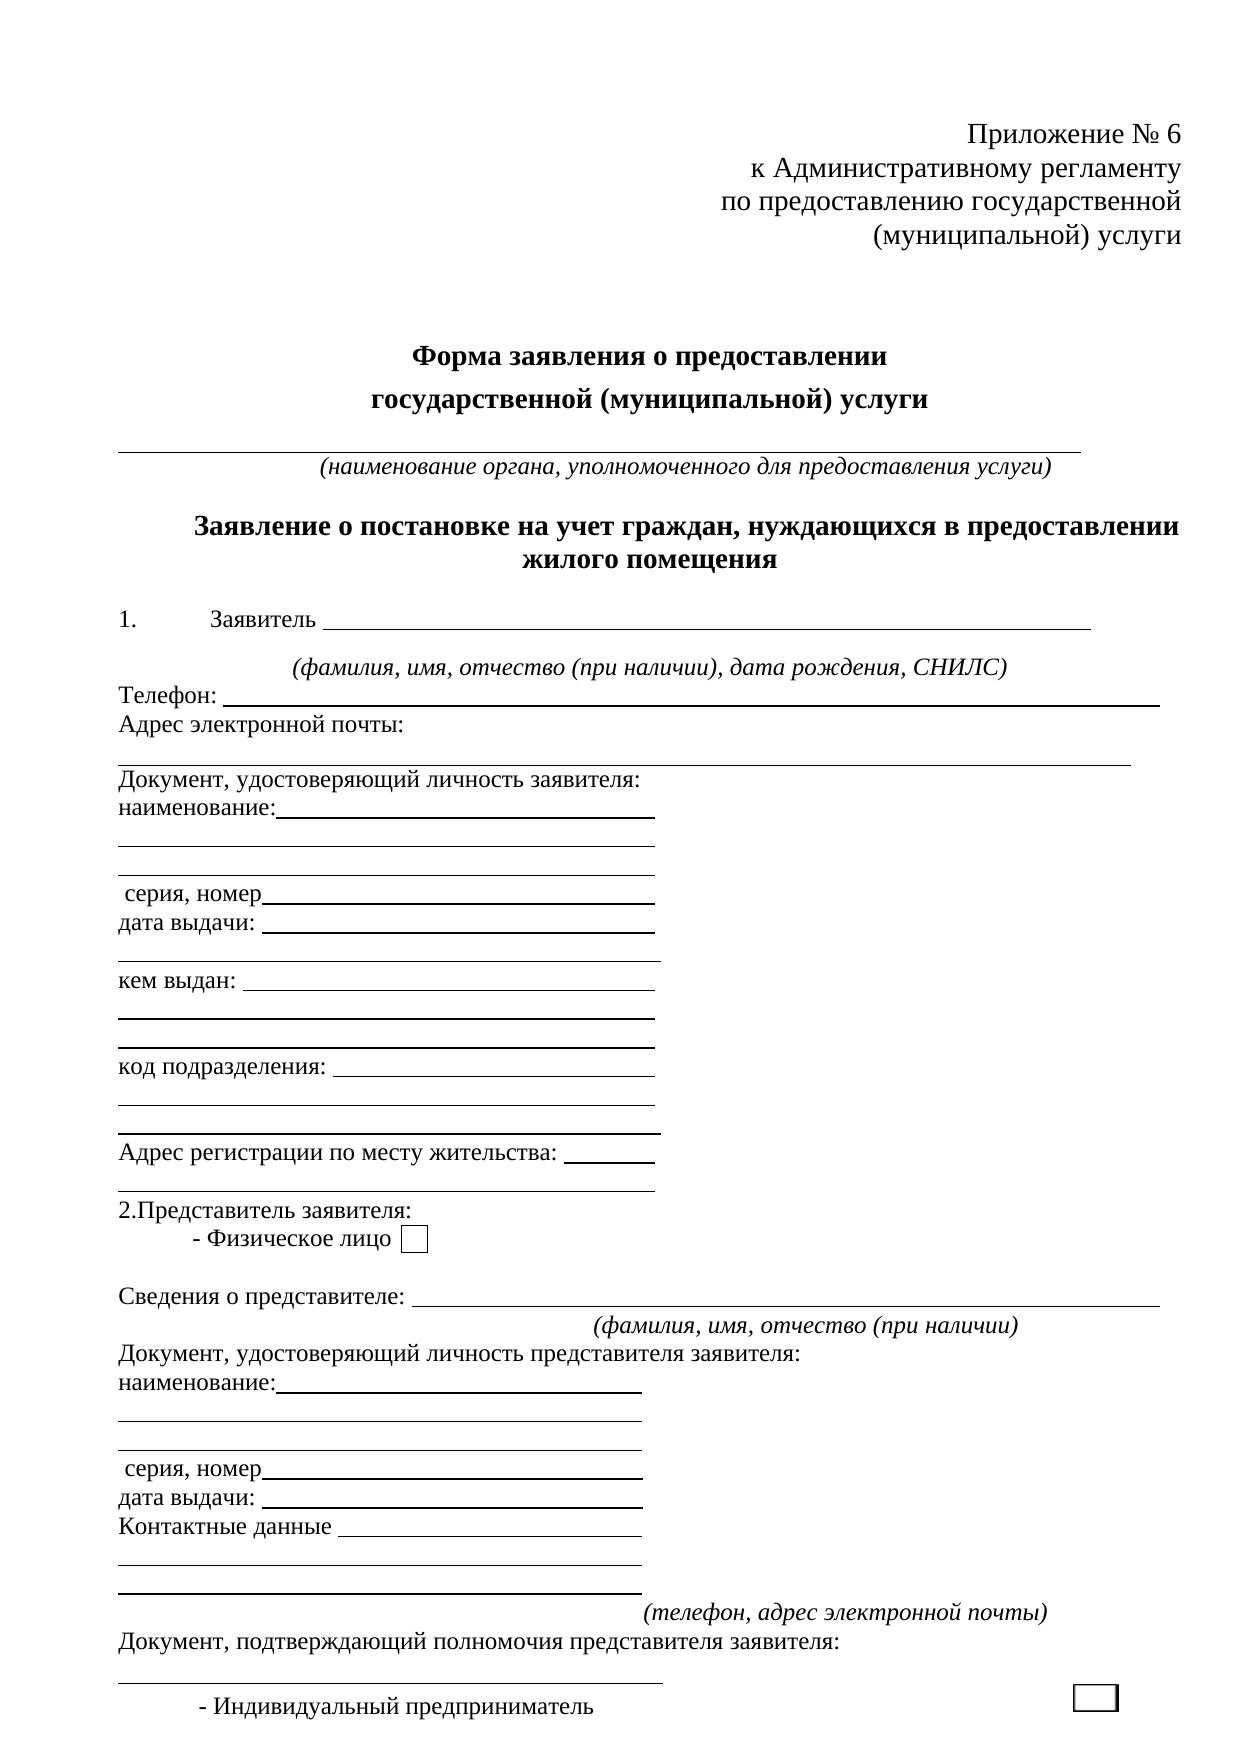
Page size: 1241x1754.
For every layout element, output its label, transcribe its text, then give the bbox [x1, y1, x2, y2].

text Сведения о представителе: [118, 1281, 1192, 1310]
text 2.Представитель заявителя: [118, 1195, 1139, 1223]
text дата выдачи: [118, 1482, 1144, 1511]
subtitle Заявление о постановке на учет граждан, нуждающихся в предоставлении [193, 508, 1180, 542]
text Контактные данные [118, 1511, 1144, 1597]
text код подразделения: [118, 1051, 1139, 1137]
text кем выдан: [118, 965, 1139, 1051]
text Адрес регистрации по месту жительства: [118, 1137, 1139, 1195]
text (наименование органа, уполномоченного для предоставления услуги) [241, 448, 1132, 479]
text наименование: [118, 792, 1139, 878]
text серия, номер [118, 878, 1139, 907]
text - Физическое лицо [192, 1223, 1192, 1252]
text дата выдачи: [118, 907, 1139, 965]
text (фамилия, имя, отчество (при наличии), дата рождения, СНИЛС) [292, 652, 1192, 680]
subtitle Форма заявления о предоставлении государственной (муниципальной) услуги [371, 338, 1056, 415]
text - Индивидуальный предприниматель [118, 1691, 639, 1720]
text Документ, удостоверяющий личность заявителя: [118, 761, 1192, 792]
text наименование: [118, 1367, 1144, 1453]
text Документ, удостоверяющий личность представителя заявителя: [118, 1338, 1192, 1367]
text жилого помещения [137, 542, 1162, 575]
text Телефон: [118, 680, 1192, 709]
text Документ, подтверждающий полномочия представителя заявителя: [118, 1626, 1192, 1655]
text (муниципальной) услуги [100, 217, 1181, 250]
text (фамилия, имя, отчество (при наличии) [593, 1310, 1192, 1338]
text (телефон, адрес электронной почты) [643, 1597, 1192, 1626]
text Адрес электронной почты: [118, 709, 1192, 738]
text 1. Заявитель [118, 604, 1192, 633]
picture [1073, 1684, 1119, 1712]
text серия, номер [118, 1453, 1144, 1482]
text Приложение № 6 к Административному регламенту по предоставлению государственной [721, 116, 1181, 217]
